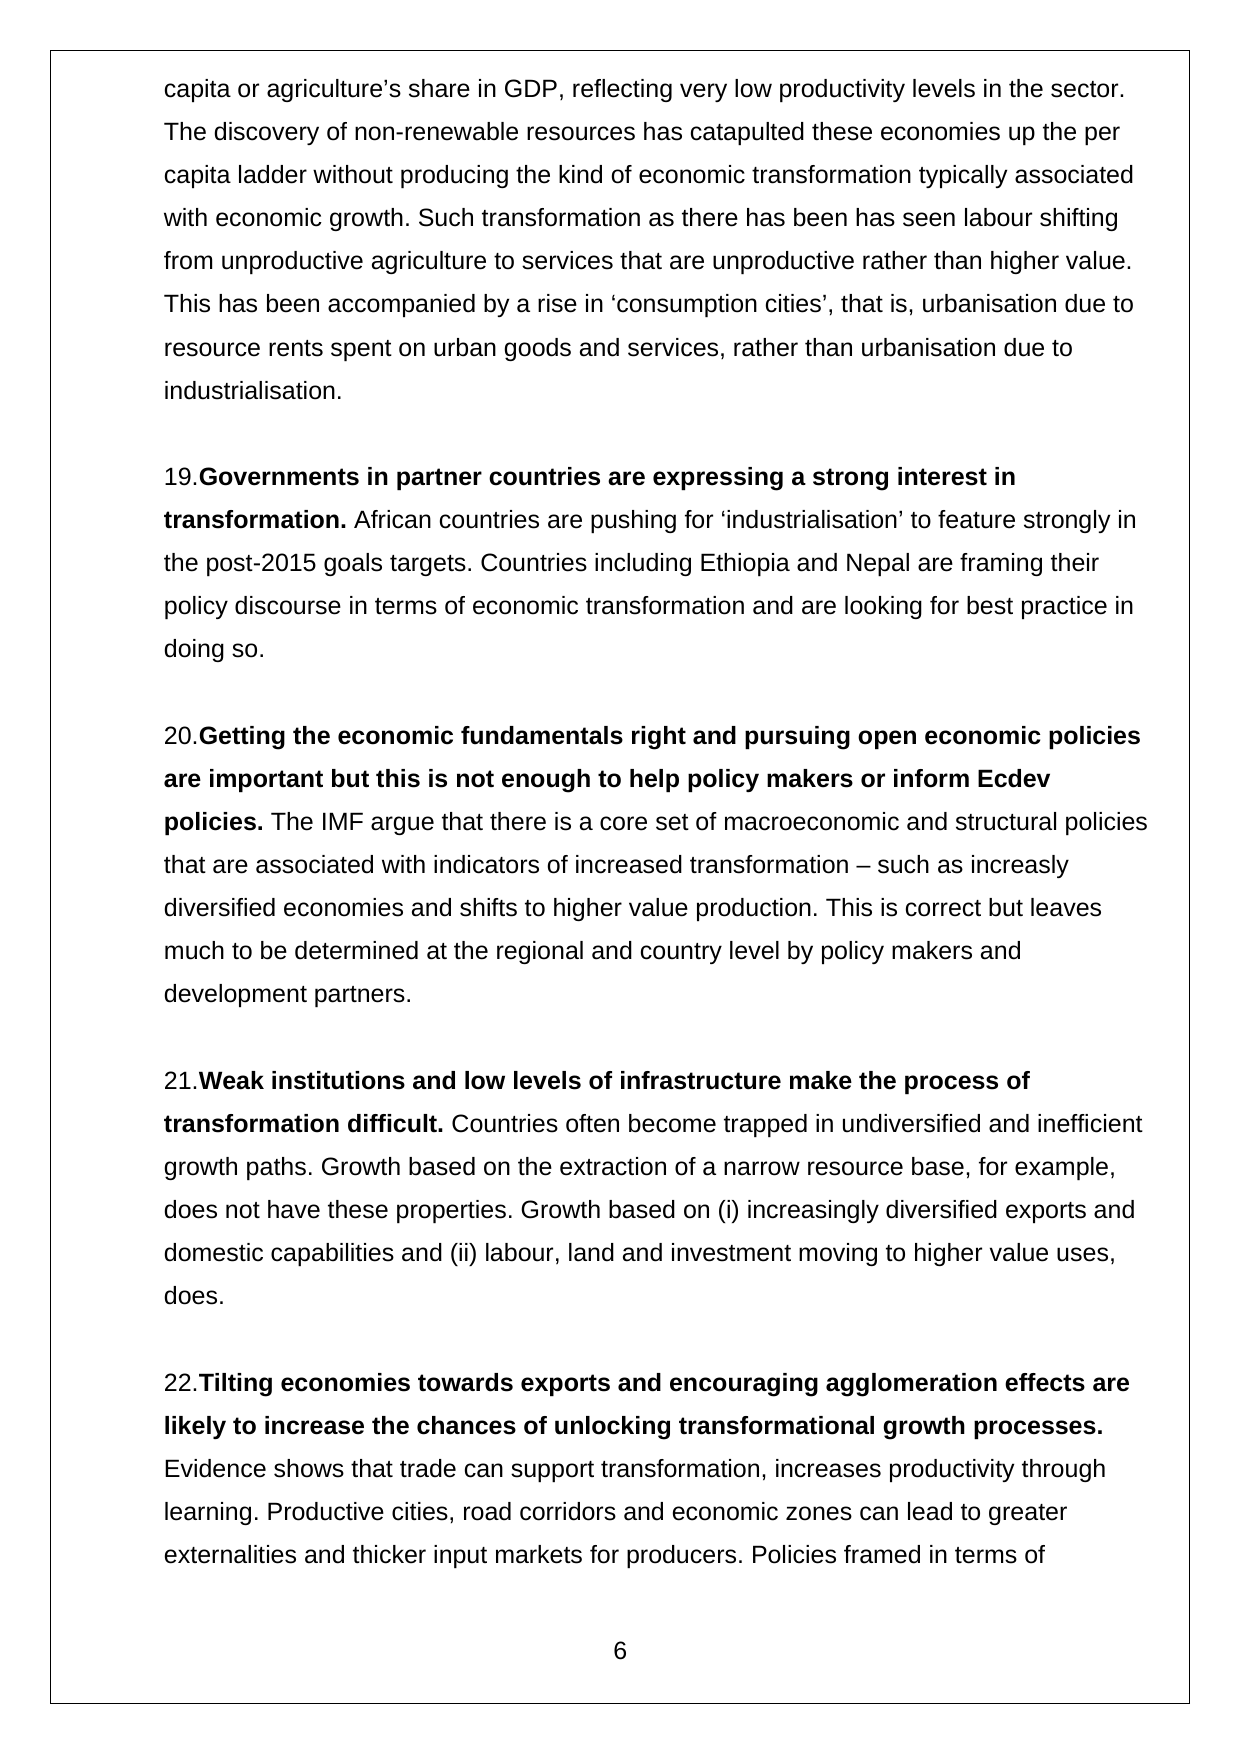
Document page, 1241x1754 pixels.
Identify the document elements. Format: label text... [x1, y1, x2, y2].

list Governments in partner countries are expressing a strong interest in transformation. African countries are pushing for ‘industrialisation’ to feature strongly in the post-2015 goals targets. Countries including Ethiopia and Nepal are framing their policy discourse in terms of economic transformation and are looking for best practice in doing so. [164, 462, 1152, 663]
list Getting the economic fundamentals right and pursuing open economic policies are important but this is not enough to help policy makers or inform Ecdev policies. The IMF argue that there is a core set of macroeconomic and structural policies that are associated with indicators of increased transformation – such as increasly diversified economies and shifts to higher value production. This is correct but leaves much to be determined at the regional and country level by policy makers and development partners. [164, 721, 1152, 1008]
list Weak institutions and low levels of infrastructure make the process of transformation difficult. Countries often become trapped in undiversified and inefficient growth paths. Growth based on the extraction of a narrow resource base, for example, does not have these properties. Growth based on (i) increasingly diversified exports and domestic capabilities and (ii) labour, land and investment moving to higher value uses, does. [164, 1066, 1152, 1310]
list capita or agriculture’s share in GDP, reflecting very low productivity levels in the sector. The discovery of non-renewable resources has catapulted these economies up the per capita ladder without producing the kind of economic transformation typically associated with economic growth. Such transformation as there has been has seen labour shifting from unproductive agriculture to services that are unproductive rather than higher value. This has been accompanied by a rise in ‘consumption cities’, that is, urbanisation due to resource rents spent on urban goods and services, rather than urbanisation due to industrialisation. [164, 74, 1152, 404]
list Tilting economies towards exports and encouraging agglomeration effects are likely to increase the chances of unlocking transformational growth processes. Evidence shows that trade can support transformation, increases productivity through learning. Productive cities, road corridors and economic zones can lead to greater externalities and thicker input markets for producers. Policies framed in terms of [164, 1368, 1152, 1569]
